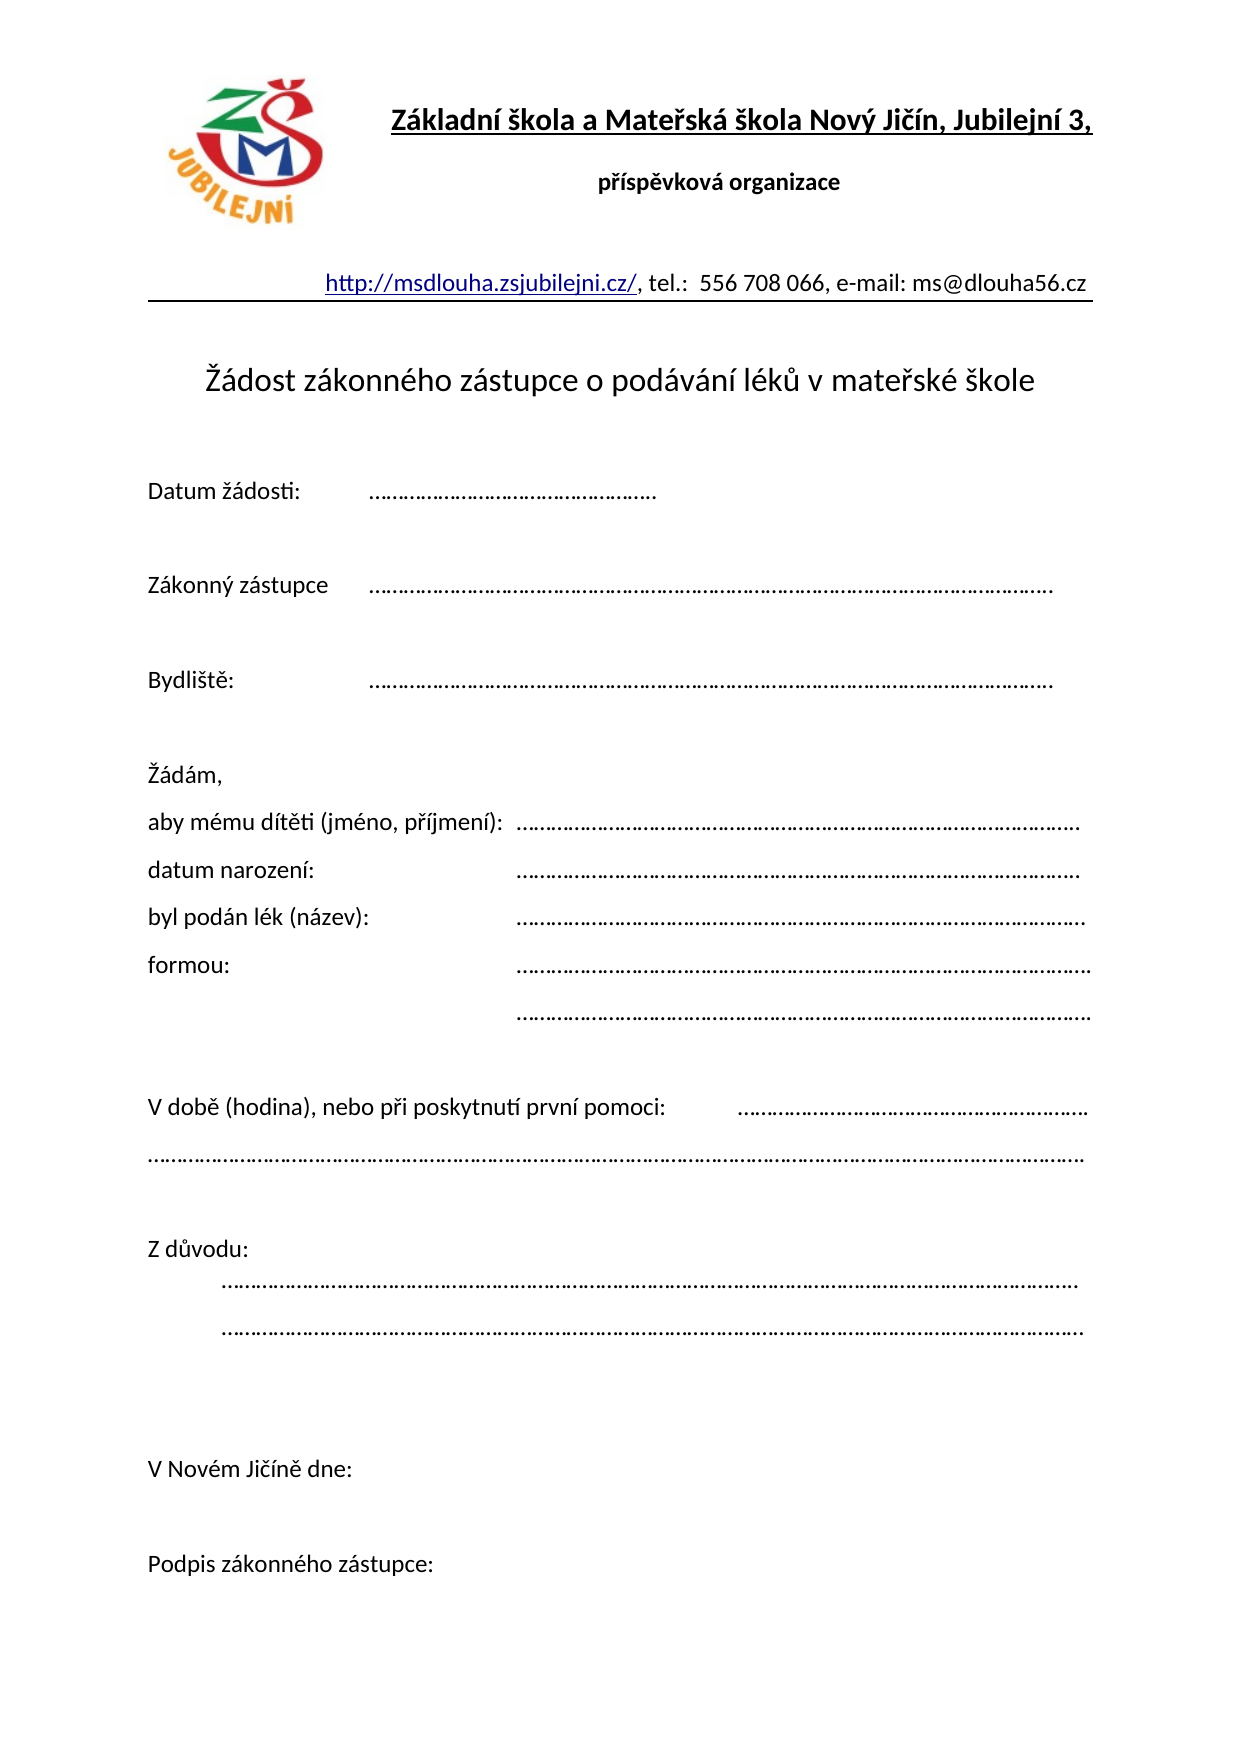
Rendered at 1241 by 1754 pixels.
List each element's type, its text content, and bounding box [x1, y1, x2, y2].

text Bydliště: ……………………………………………………………………………………………………….. [148, 664, 1093, 695]
text byl podán lék (název): ……………………………………………………………………………………… [148, 901, 1093, 932]
text …………………………………………………………………………………………………………………………………… [148, 1311, 1093, 1342]
text Zákonný zástupce ……………………………………………………………………………………………………….. [148, 569, 1093, 600]
text ………………………………………………………………………………………. [148, 996, 1093, 1027]
text Podpis zákonného zástupce: [148, 1548, 1093, 1579]
text Žádám, [148, 759, 1093, 790]
text datum narození: …………………………………………………………………………………….. [148, 854, 1093, 884]
text V Novém Jičíně dne: [148, 1453, 1093, 1484]
text Datum žádosti: ………………………………………….. [148, 475, 1093, 505]
text Žádost zákonného zástupce o podávání léků v mateřské škole [148, 359, 1093, 400]
text aby mému dítěti (jméno, příjmení): …………………………………………………………………………………….. [148, 807, 1093, 837]
text Z důvodu: ………………………………………………………………………………………………………………………………….. [148, 1233, 1093, 1294]
text ………………………………………………………………………………………………………………………………………………. [148, 1138, 1093, 1169]
text formou: ………………………………………………………………………………………. [148, 949, 1093, 979]
text V době (hodina), nebo při poskytnutí první pomoci: ……………………………………………………. [148, 1091, 1093, 1121]
